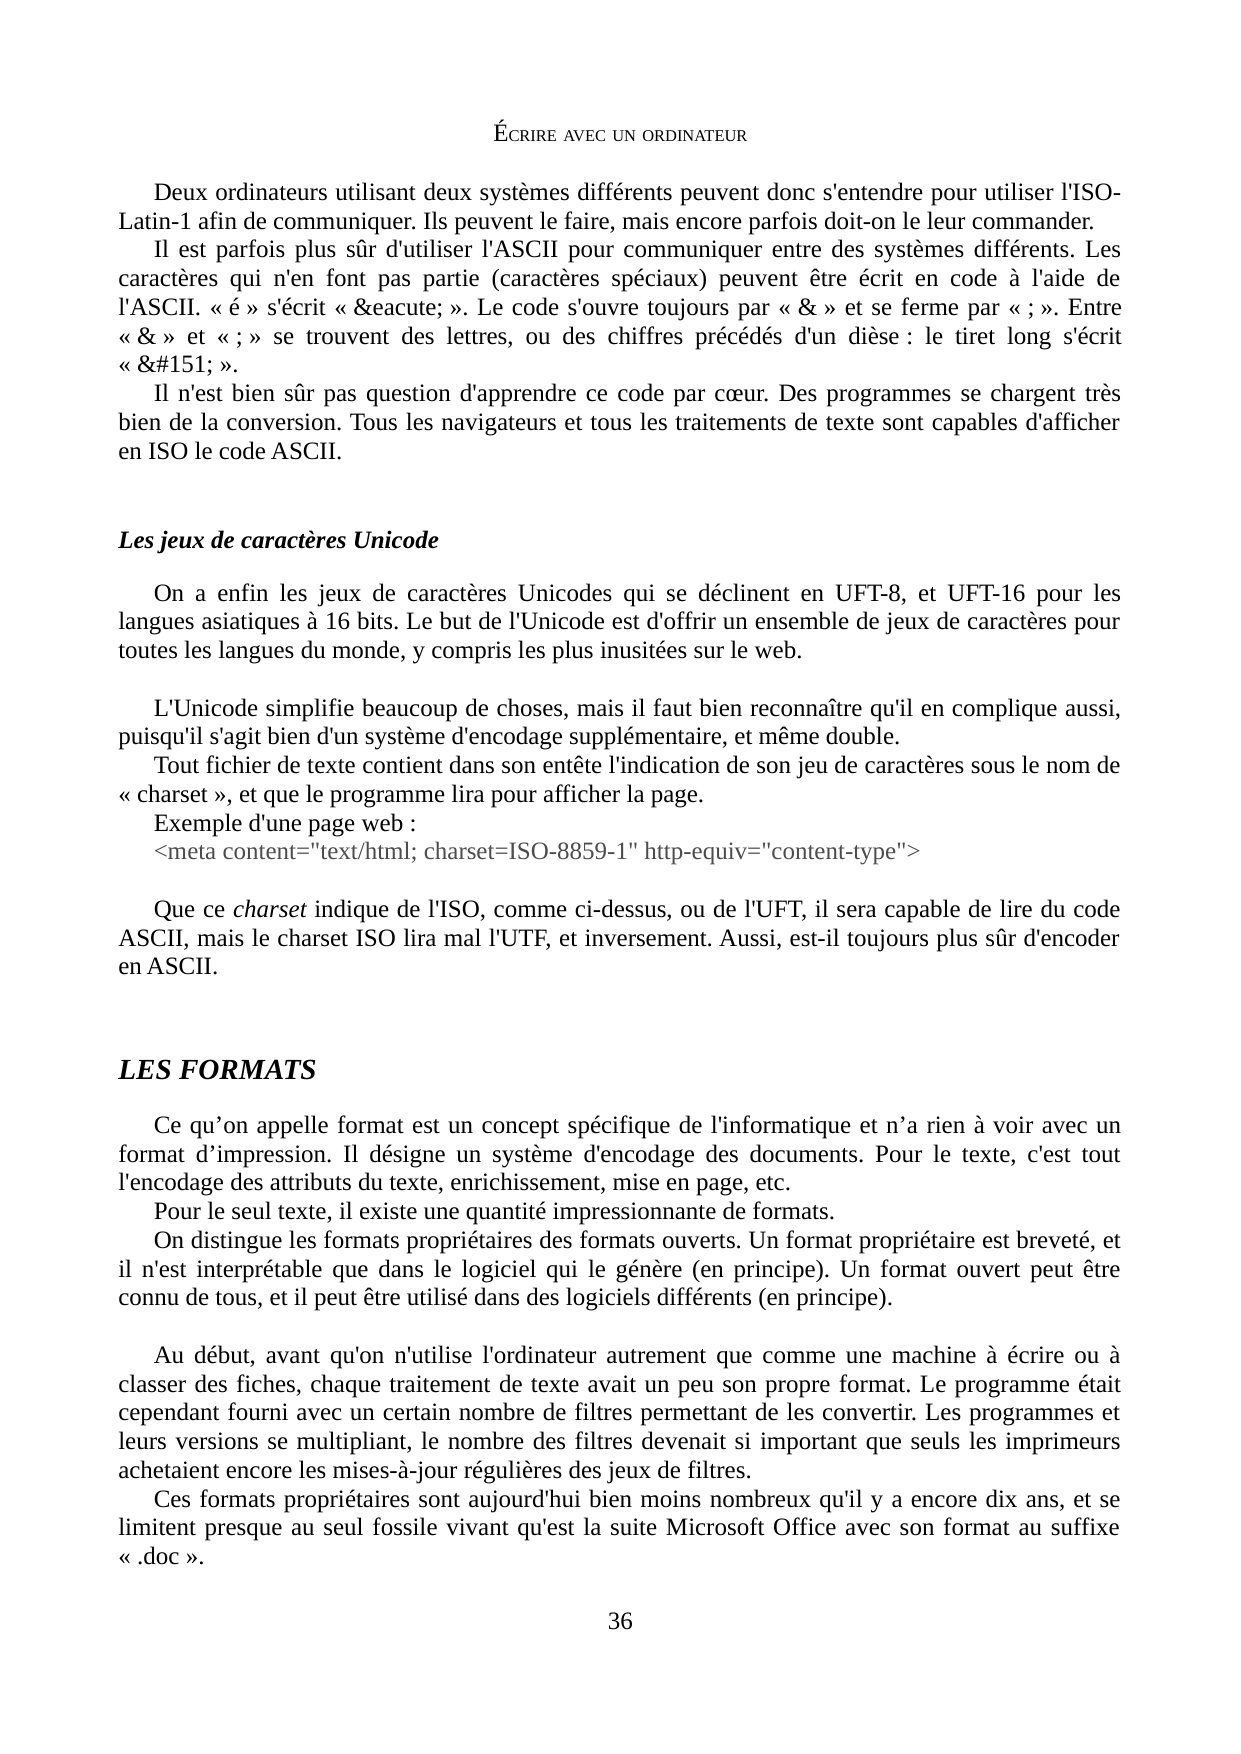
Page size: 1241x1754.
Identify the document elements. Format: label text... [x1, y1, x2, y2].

subtitle Les jeux de caractères Unicode [118, 525, 1122, 553]
text Exemple d'une page web : [118, 808, 1122, 836]
text Il est parfois plus sûr d'utiliser l'ASCII pour communiquer entre des systèmes différents. Les caractères qui n'en font pas partie (caractères spéciaux) peuvent être écrit en code à l'aide de l'ASCII. « é » s'écrit « &eacute; ». Le code s'ouvre toujours par « & » et se ferme par « ; ». Entre « & » et « ; » se trouvent des lettres, ou des chiffres précédés d'un dièse : le tiret long s'écrit « &#151; ». [118, 234, 1122, 378]
text Tout fichier de texte contient dans son entête l'indication de son jeu de caractères sous le nom de « charset », et que le programme lira pour afficher la page. [118, 750, 1122, 808]
text On a enfin les jeux de caractères Unicodes qui se déclinent en UFT-8, et UFT-16 pour les langues asiatiques à 16 bits. Le but de l'Unicode est d'offrir un ensemble de jeux de caractères pour toutes les langues du monde, y compris les plus inusitées sur le web. [118, 578, 1122, 664]
text Que ce charset indique de l'ISO, comme ci-dessus, ou de l'UFT, il sera capable de lire du code ASCII, mais le charset ISO lira mal l'UTF, et inversement. Aussi, est-il toujours plus sûr d'encoder en ASCII. [118, 894, 1122, 980]
text Il n'est bien sûr pas question d'apprendre ce code par cœur. Des programmes se chargent très bien de la conversion. Tous les navigateurs et tous les traitements de texte sont capables d'afficher en ISO le code ASCII. [118, 378, 1122, 464]
text Au début, avant qu'on n'utilise l'ordinateur autrement que comme une machine à écrire ou à classer des fiches, chaque traitement de texte avait un peu son propre format. Le programme était cependant fourni avec un certain nombre de filtres permettant de les convertir. Les programmes et leurs versions se multipliant, le nombre des filtres devenait si important que seuls les imprimeurs achetaient encore les mises-à-jour régulières des jeux de filtres. [118, 1340, 1122, 1484]
text Ces formats propriétaires sont aujourd'hui bien moins nombreux qu'il y a encore dix ans, et se limitent presque au seul fossile vivant qu'est la suite Microsoft Office avec son format au suffixe « .doc ». [118, 1484, 1122, 1570]
subtitle Les formats [118, 1052, 1122, 1086]
text Deux ordinateurs utilisant deux systèmes différents peuvent donc s'entendre pour utiliser l'ISO-Latin-1 afin de communiquer. Ils peuvent le faire, mais encore parfois doit-on le leur commander. [118, 177, 1122, 234]
text Ce qu’on appelle format est un concept spécifique de l'informatique et n’a rien à voir avec un format d’impression. Il désigne un système d'encodage des documents. Pour le texte, c'est tout l'encodage des attributs du texte, enrichissement, mise en page, etc. [118, 1110, 1122, 1196]
text <meta content="text/html; charset=ISO-8859-1" http-equiv="content-type"> [118, 836, 1122, 865]
text L'Unicode simplifie beaucoup de choses, mais il faut bien reconnaître qu'il en complique aussi, puisqu'il s'agit bien d'un système d'encodage supplémentaire, et même double. [118, 693, 1122, 750]
text On distingue les formats propriétaires des formats ouverts. Un format propriétaire est breveté, et il n'est interprétable que dans le logiciel qui le génère (en principe). Un format ouvert peut être connu de tous, et il peut être utilisé dans des logiciels différents (en principe). [118, 1225, 1122, 1311]
text Pour le seul texte, il existe une quantité impressionnante de formats. [118, 1196, 1122, 1225]
